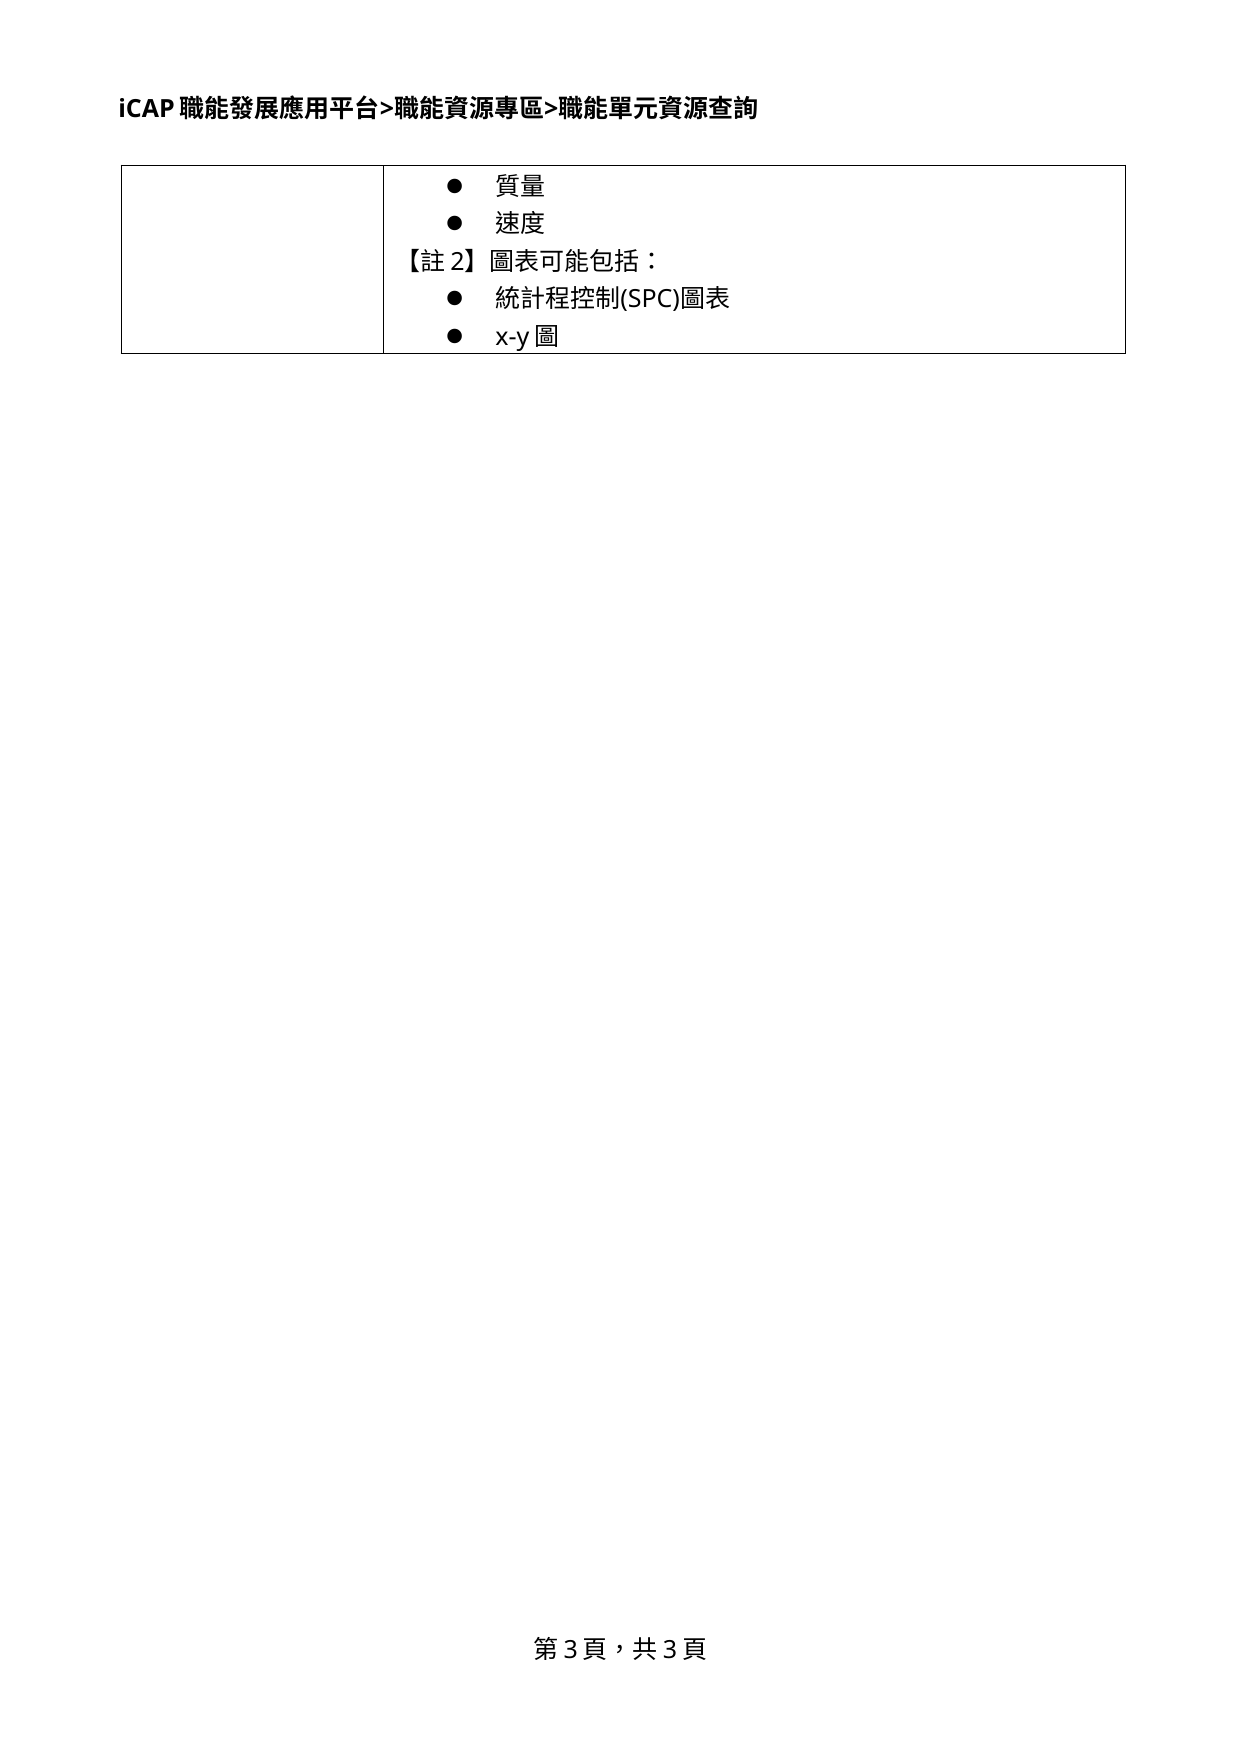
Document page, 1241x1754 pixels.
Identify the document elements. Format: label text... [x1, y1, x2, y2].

table_cell [122, 166, 383, 353]
table_cell 【註1】基本測量可能包括： 密度 比重 容量 重量 質量 速度 【註2】圖表可能包括： 統計程控制(SPC)圖表 x-y圖 [384, 166, 1125, 353]
